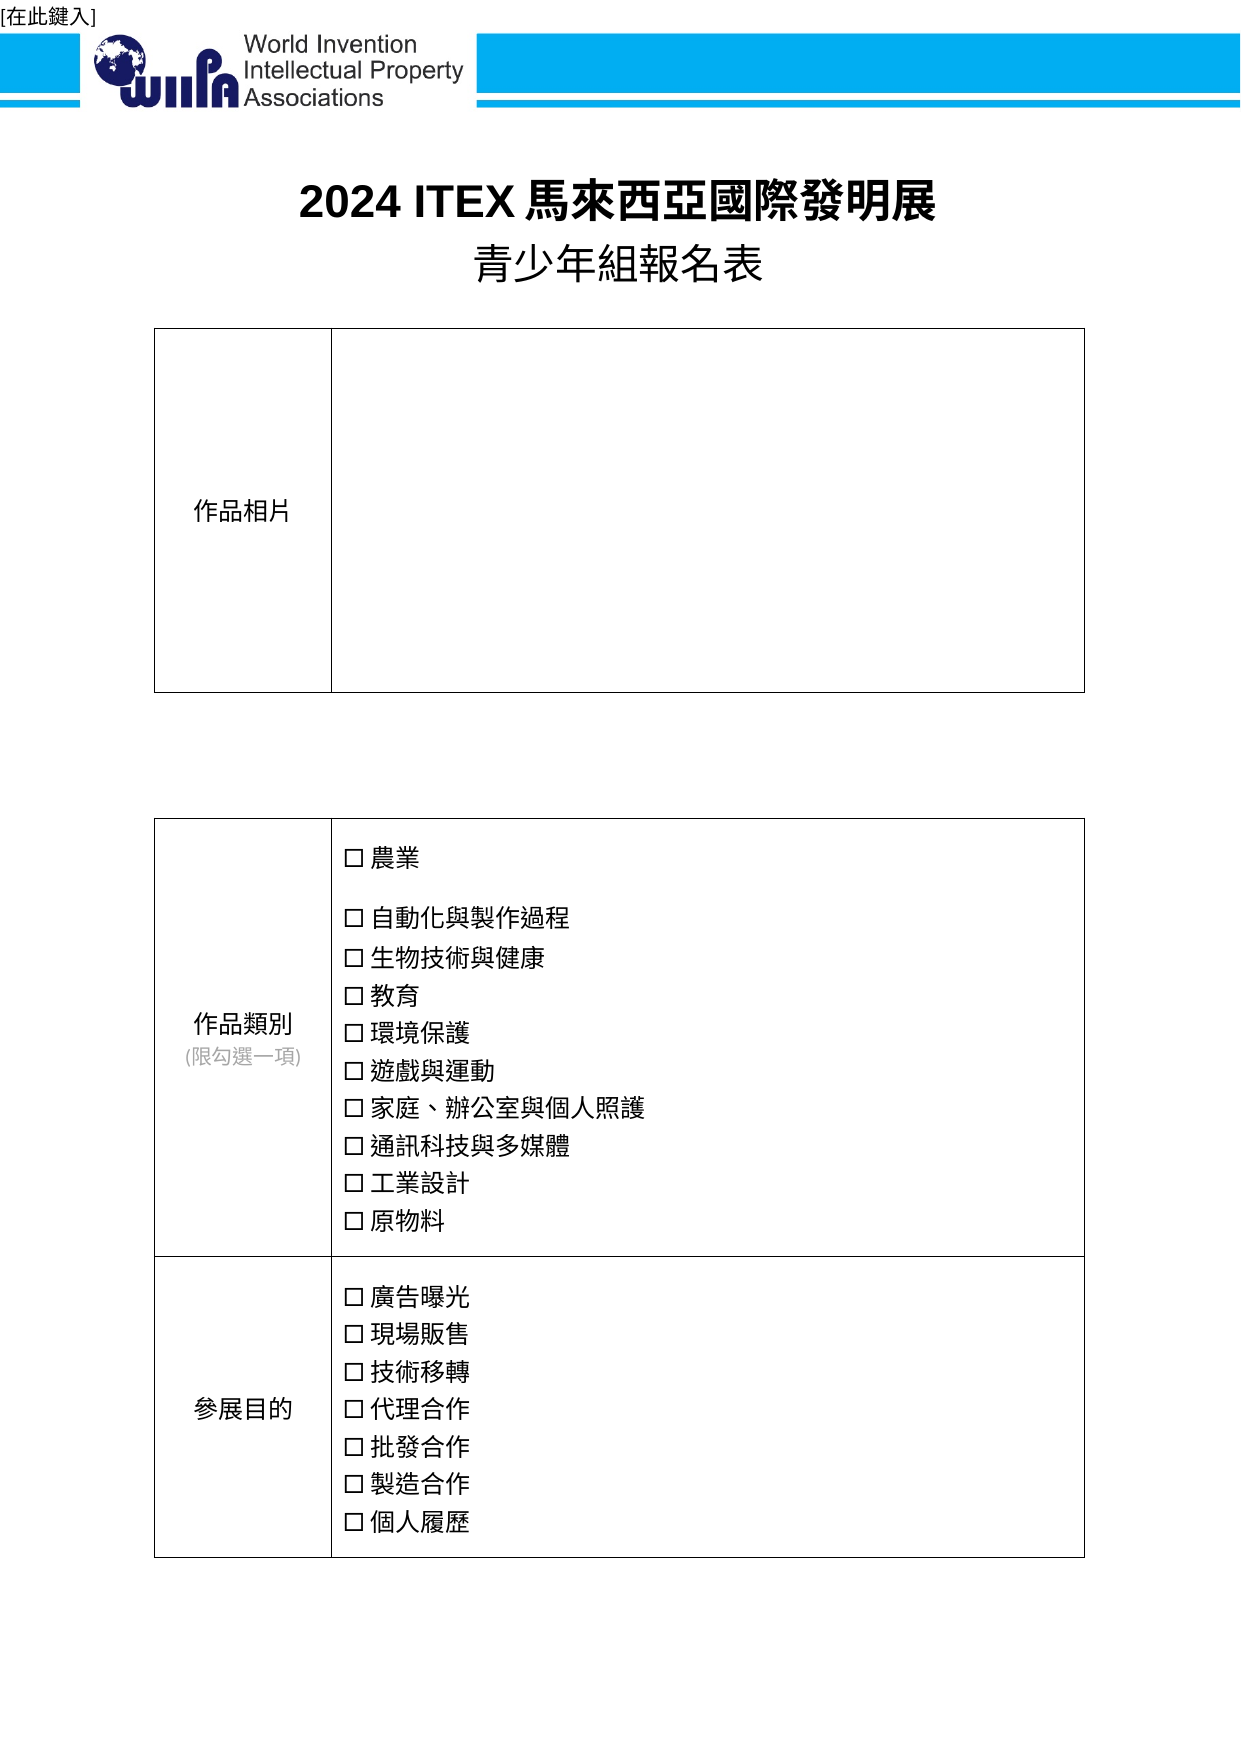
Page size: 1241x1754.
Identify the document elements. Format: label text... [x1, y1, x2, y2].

table_header 作品類別 (限勾選一項) [155, 819, 331, 1256]
table_cell [332, 329, 1084, 692]
table_cell 參展目的 [155, 1257, 331, 1557]
table_cell  廣告曝光  現場販售  技術移轉  代理合作  批發合作  製造合作  個人履歷 [332, 1257, 1084, 1557]
table_cell 作品相片 [155, 329, 331, 692]
table_header  農業  自動化與製作過程  生物技術與健康  教育  環境保護  遊戲與運動  家庭、辦公室與個人照護  通訊科技與多媒體  工業設計  原物料 [332, 819, 1084, 1256]
